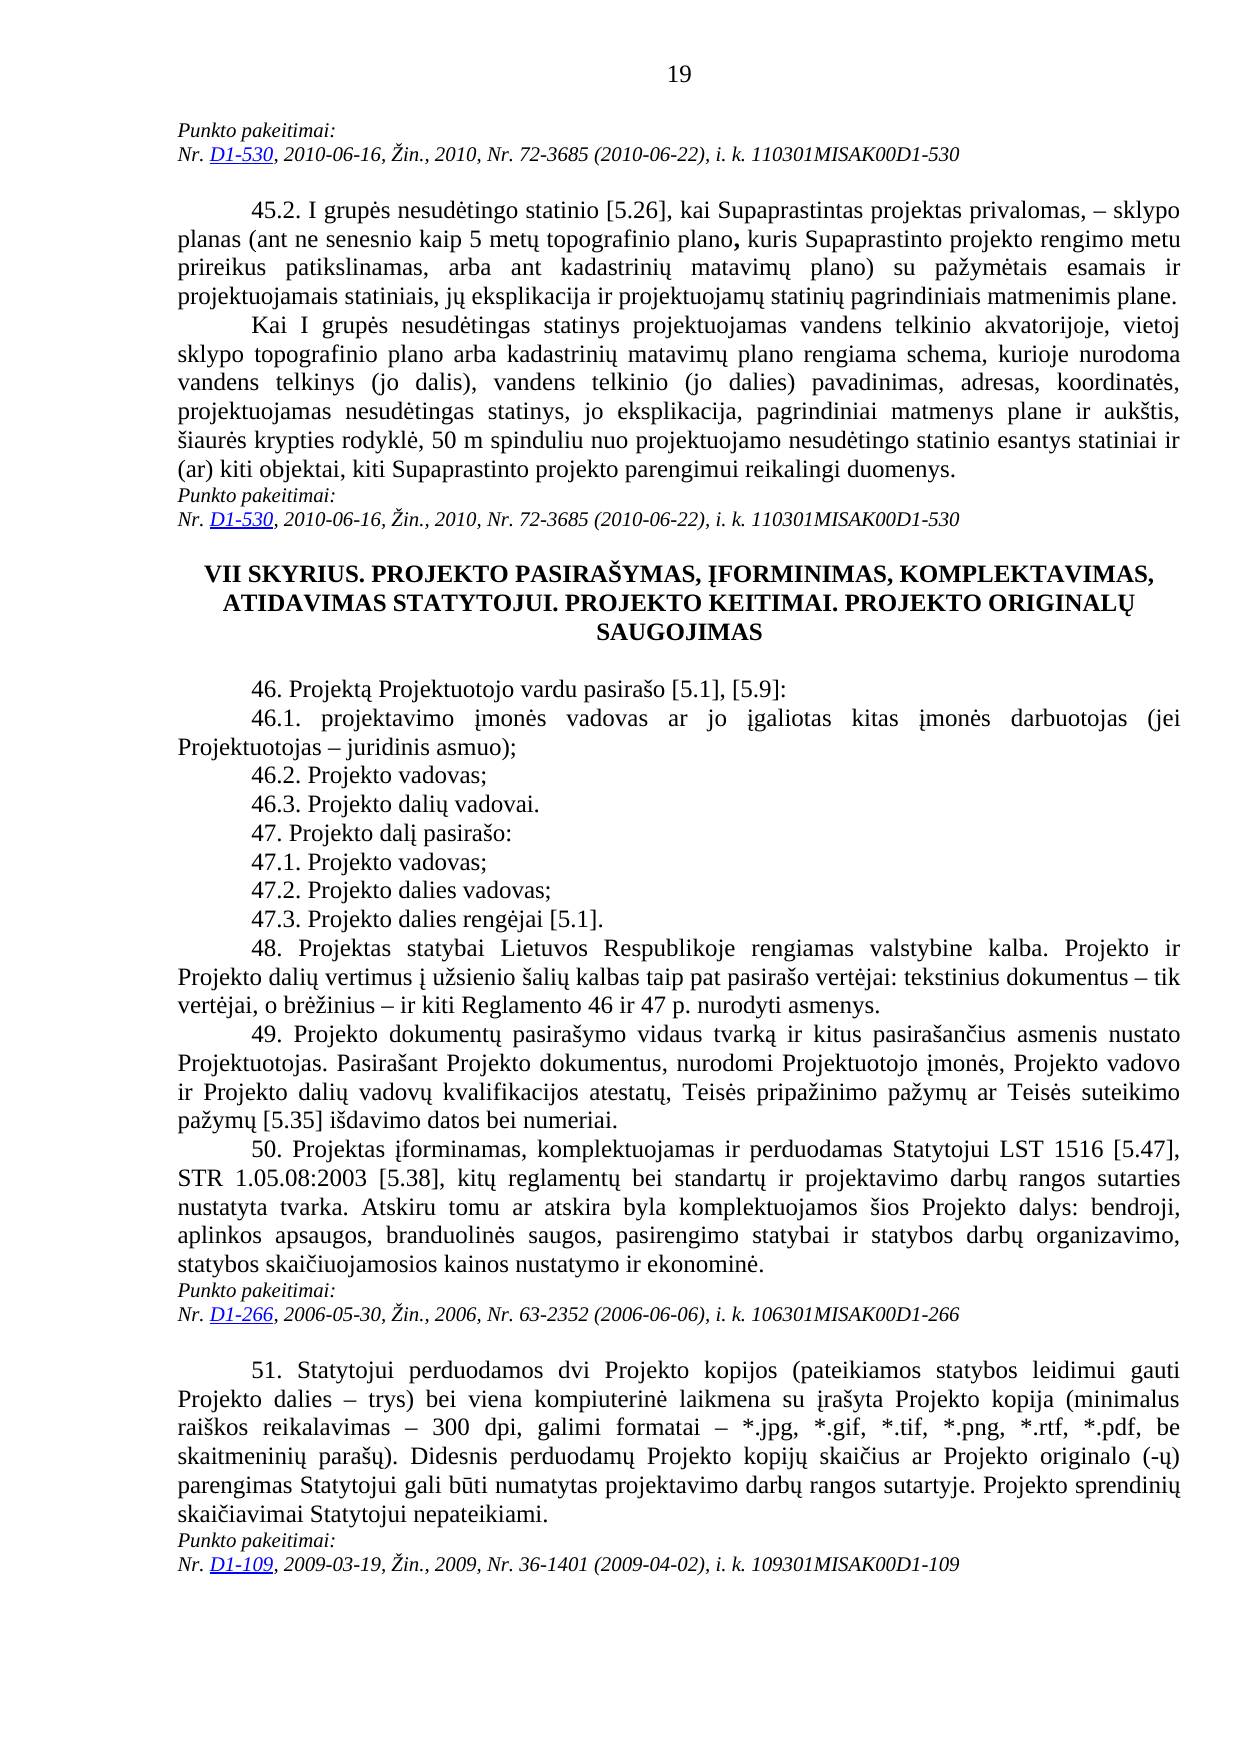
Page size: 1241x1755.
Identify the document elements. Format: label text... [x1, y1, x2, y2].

text 46.1. projektavimo įmonės vadovas ar jo įgaliotas kitas įmonės darbuotojas (jei Projektuotojas – juridinis asmuo); [177, 703, 1181, 761]
text Punkto pakeitimai: [177, 118, 1181, 142]
text 46.2. Projekto vadovas; [177, 761, 1181, 789]
text 47.1. Projekto vadovas; [177, 847, 1181, 876]
text Nr. D1-109, 2009-03-19, Žin., 2009, Nr. 36-1401 (2009-04-02), i. k. 109301MISAK00D1-109 [177, 1552, 1181, 1576]
text 47. Projekto dalį pasirašo: [177, 818, 1181, 847]
text Nr. D1-530, 2010-06-16, Žin., 2010, Nr. 72-3685 (2010-06-22), i. k. 110301MISAK00D1-530 [177, 142, 1181, 166]
text 46.3. Projekto dalių vadovai. [177, 789, 1181, 818]
text 51. Statytojui perduodamos dvi Projekto kopijos (pateikiamos statybos leidimui gauti Projekto dalies – trys) bei viena kompiuterinė laikmena su įrašyta Projekto kopija (minimalus raiškos reikalavimas – 300 dpi, galimi formatai – *.jpg, *.gif, *.tif, *.png, *.rtf, *.pdf, be skaitmeninių parašų). Didesnis perduodamų Projekto kopijų skaičius ar Projekto originalo (-ų) parengimas Statytojui gali būti numatytas projektavimo darbų rangos sutartyje. Projekto sprendinių skaičiavimai Statytojui nepateikiami. [177, 1355, 1181, 1527]
text 50. Projektas įforminamas, komplektuojamas ir perduodamas Statytojui LST 1516 [5.47], STR 1.05.08:2003 [5.38], kitų reglamentų bei standartų ir projektavimo darbų rangos sutarties nustatyta tvarka. Atskiru tomu ar atskira byla komplektuojamos šios Projekto dalys: bendroji, aplinkos apsaugos, branduolinės saugos, pasirengimo statybai ir statybos darbų organizavimo, statybos skaičiuojamosios kainos nustatymo ir ekonominė. [177, 1134, 1181, 1278]
text 45.2. I grupės nesudėtingo statinio [5.26], kai Supaprastintas projektas privalomas, – sklypo planas (ant ne senesnio kaip 5 metų topografinio plano, kuris Supaprastinto projekto rengimo metu prireikus patikslinamas, arba ant kadastrinių matavimų plano) su pažymėtais esamais ir projektuojamais statiniais, jų eksplikacija ir projektuojamų statinių pagrindiniais matmenimis plane. [177, 195, 1181, 310]
text Punkto pakeitimai: [177, 482, 1181, 507]
text VII SKYRIUS. PROJEKTO PASIRAŠYMAS, ĮFORMINIMAS, KOMPLEKTAVIMAS, ATIDAVIMAS STATYTOJUI. PROJEKTO KEITIMAI. PROJEKTO ORIGINALŲ SAUGOJIMAS [177, 559, 1181, 646]
text 46. Projektą Projektuotojo vardu pasirašo [5.1], [5.9]: [177, 674, 1181, 703]
text Punkto pakeitimai: [177, 1527, 1181, 1552]
text 47.2. Projekto dalies vadovas; [177, 876, 1181, 904]
text Nr. D1-530, 2010-06-16, Žin., 2010, Nr. 72-3685 (2010-06-22), i. k. 110301MISAK00D1-530 [177, 507, 1181, 531]
text Kai I grupės nesudėtingas statinys projektuojamas vandens telkinio akvatorijoje, vietoj sklypo topografinio plano arba kadastrinių matavimų plano rengiama schema, kurioje nurodoma vandens telkinys (jo dalis), vandens telkinio (jo dalies) pavadinimas, adresas, koordinatės, projektuojamas nesudėtingas statinys, jo eksplikacija, pagrindiniai matmenys plane ir aukštis, šiaurės krypties rodyklė, 50 m spinduliu nuo projektuojamo nesudėtingo statinio esantys statiniai ir (ar) kiti objektai, kiti Supaprastinto projekto parengimui reikalingi duomenys. [177, 310, 1181, 482]
text Nr. D1-266, 2006-05-30, Žin., 2006, Nr. 63-2352 (2006-06-06), i. k. 106301MISAK00D1-266 [177, 1302, 1181, 1326]
text Punkto pakeitimai: [177, 1278, 1181, 1302]
text 49. Projekto dokumentų pasirašymo vidaus tvarką ir kitus pasirašančius asmenis nustato Projektuotojas. Pasirašant Projekto dokumentus, nurodomi Projektuotojo įmonės, Projekto vadovo ir Projekto dalių vadovų kvalifikacijos atestatų, Teisės pripažinimo pažymų ar Teisės suteikimo pažymų [5.35] išdavimo datos bei numeriai. [177, 1019, 1181, 1134]
text 47.3. Projekto dalies rengėjai [5.1]. [177, 904, 1181, 933]
text 48. Projektas statybai Lietuvos Respublikoje rengiamas valstybine kalba. Projekto ir Projekto dalių vertimus į užsienio šalių kalbas taip pat pasirašo vertėjai: tekstinius dokumentus – tik vertėjai, o brėžinius – ir kiti Reglamento 46 ir 47 p. nurodyti asmenys. [177, 933, 1181, 1019]
